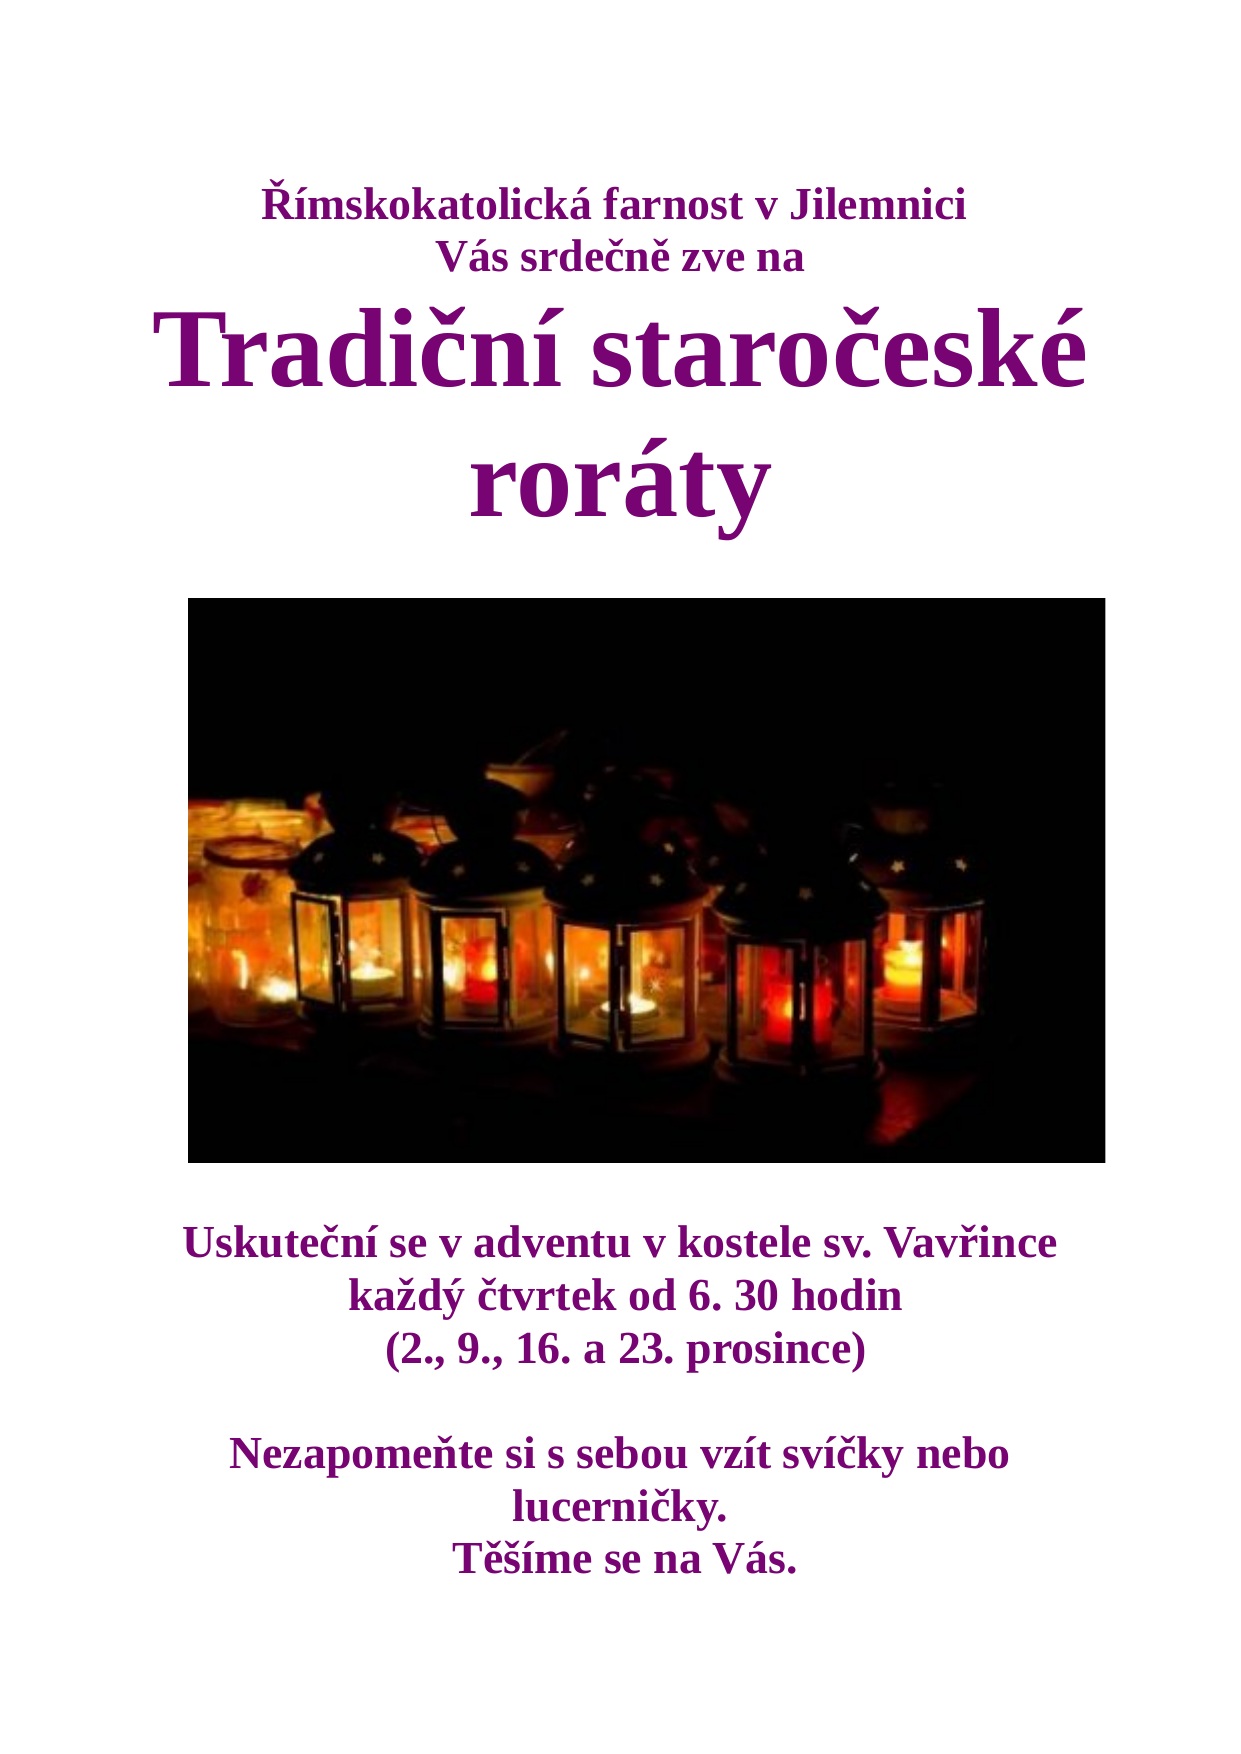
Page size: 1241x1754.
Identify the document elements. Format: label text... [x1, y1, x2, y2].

text Uskuteční se v adventu v kostele sv. Vavřince [118, 1215, 1122, 1268]
text (2., 9., 16. a 23. prosince) [118, 1320, 1122, 1373]
text každý čtvrtek od 6. 30 hodin [118, 1268, 1122, 1320]
picture [188, 598, 1106, 1163]
text Tradiční staročeské roráty [118, 282, 1122, 541]
text Římskokatolická farnost v Jilemnici [118, 176, 1122, 229]
text Těšíme se na Vás. [118, 1531, 1122, 1584]
text Nezapomeňte si s sebou vzít svíčky nebo lucerničky. [118, 1426, 1122, 1531]
text Vás srdečně zve na [118, 229, 1122, 282]
